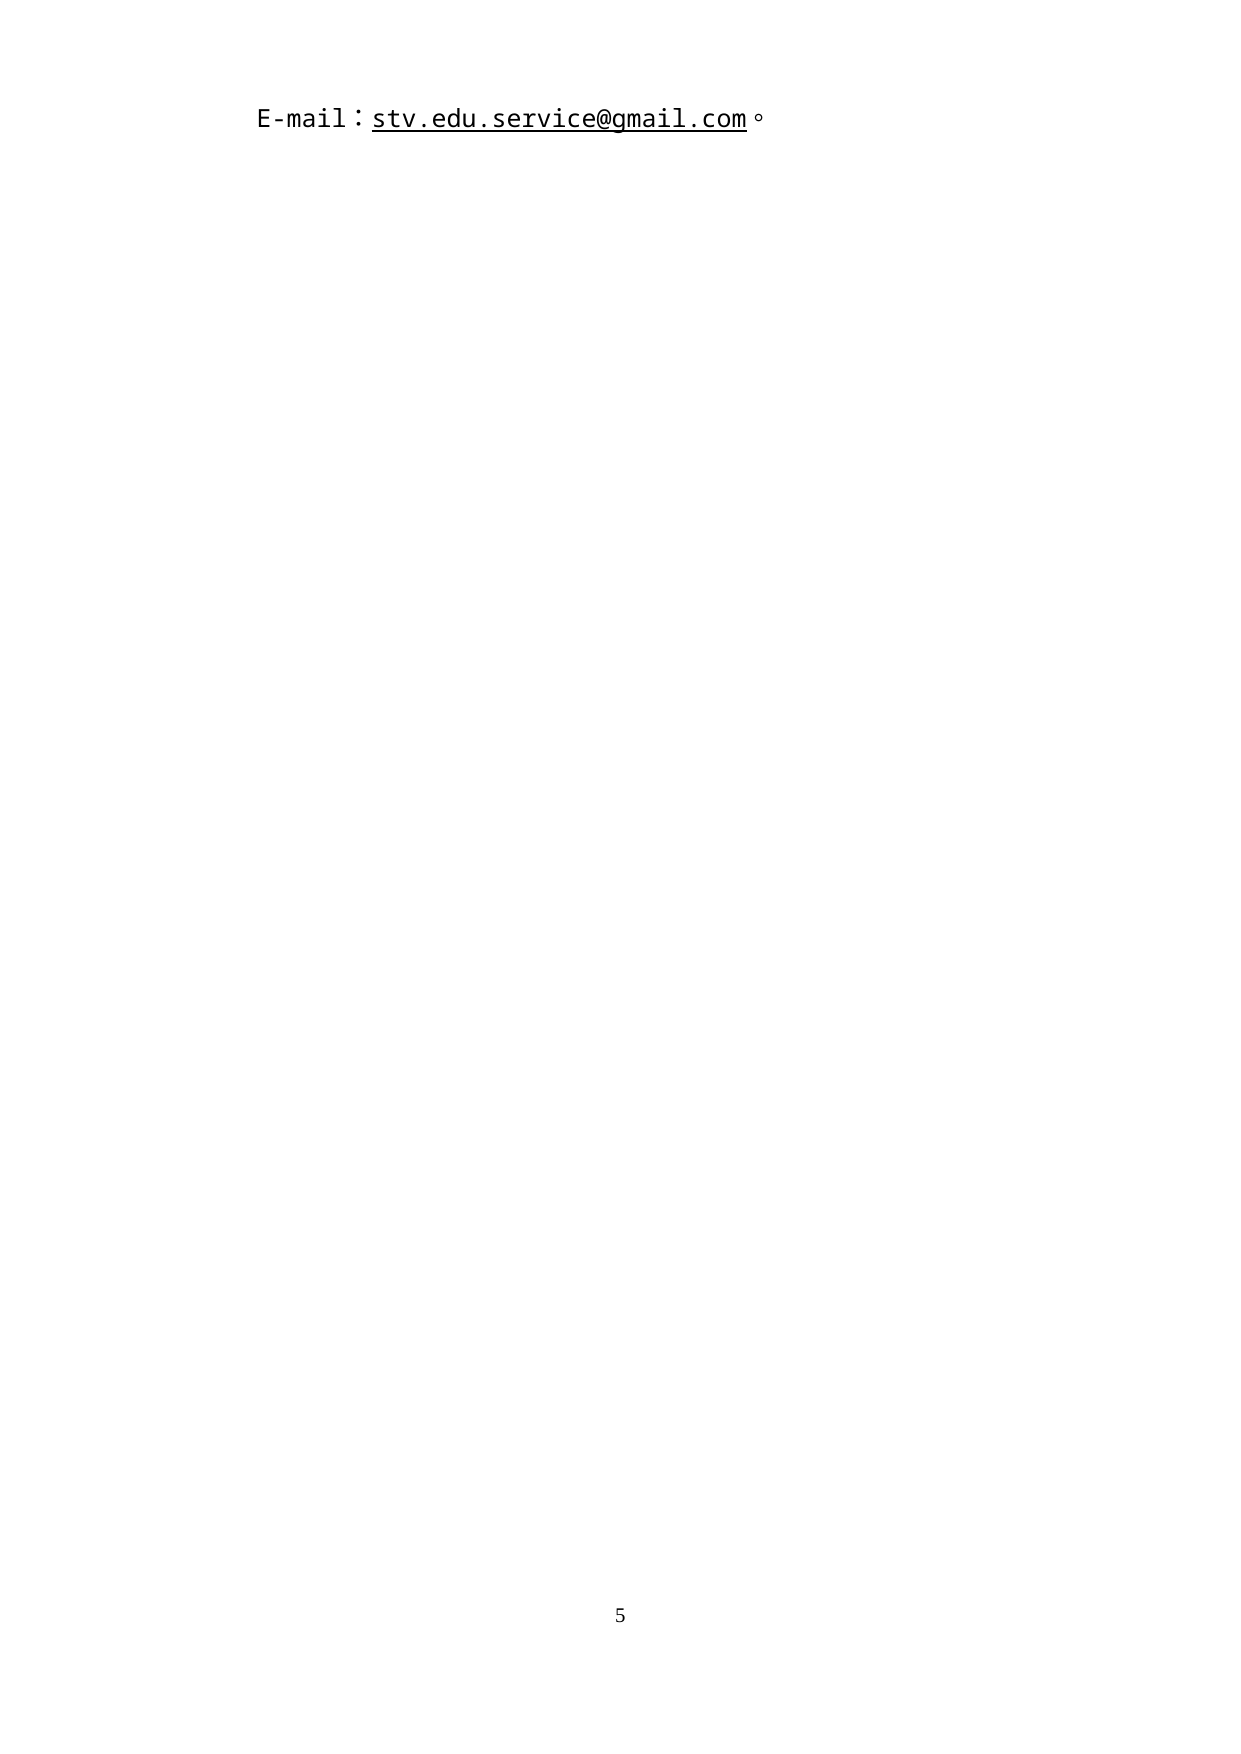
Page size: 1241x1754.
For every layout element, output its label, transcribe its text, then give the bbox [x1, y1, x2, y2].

text E-mail：stv.edu.service@gmail.com。 [106, 99, 1134, 135]
